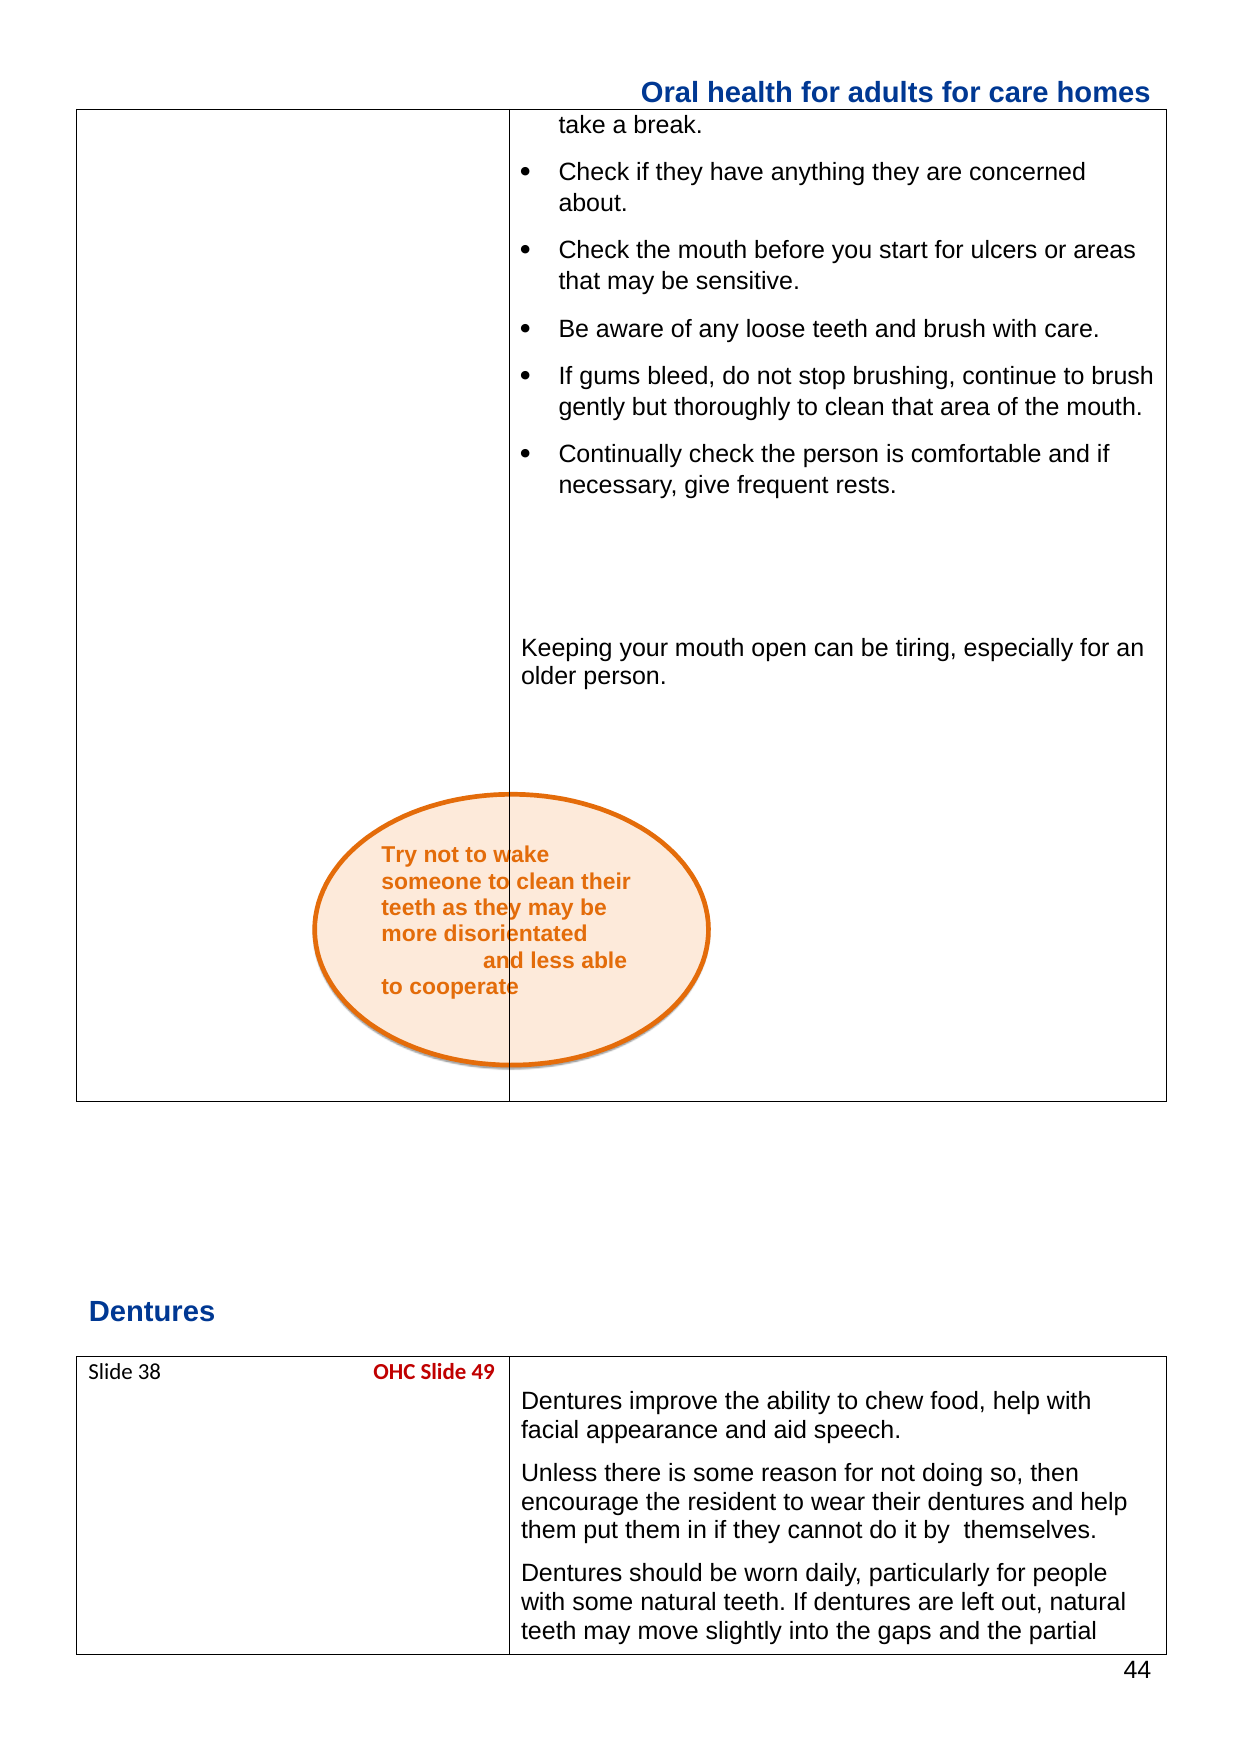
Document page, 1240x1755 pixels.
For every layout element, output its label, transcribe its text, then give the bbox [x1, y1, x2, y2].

table_header Slide 38 OHC Slide 49 [77, 1357, 509, 1654]
table_header Check the oral care plan before you begin and make sure that you have everything ready before you start. Explain that you are going to clean their teeth, using appropriate language. Stand in a position that is comfortable for both of you. It will be easier if you stand behind or beside them but remember to try not approach someone with dementia from behind without warning. Ensure the resident’s head is supported, a high-backed chair can be used or pillows if they are in bed. Agree a stop signal in case they feel they need to take a break. Check if they have anything they are concerned about. Check the mouth before you start for ulcers or areas that may be sensitive. Be aware of any loose teeth and brush with care. If gums bleed, do not stop brushing, continue to brush gently but thoroughly to clean that area of the mouth. Continually check the person is comfortable and if necessary, give frequent rests. Keeping your mouth open can be tiring, especially for an older person. [510, 110, 1166, 1101]
text Dentures [89, 1294, 1151, 1327]
table_header Dentures improve the ability to chew food, help with facial appearance and aid speech. Unless there is some reason for not doing so, then encourage the resident to wear their dentures and help them put them in if they cannot do it by themselves. Dentures should be worn daily, particularly for people with some natural teeth. If dentures are left out, natural teeth may move slightly into the gaps and the partial [510, 1357, 1166, 1654]
table_header Slide 37 OHC Slide 48 [77, 110, 509, 1101]
